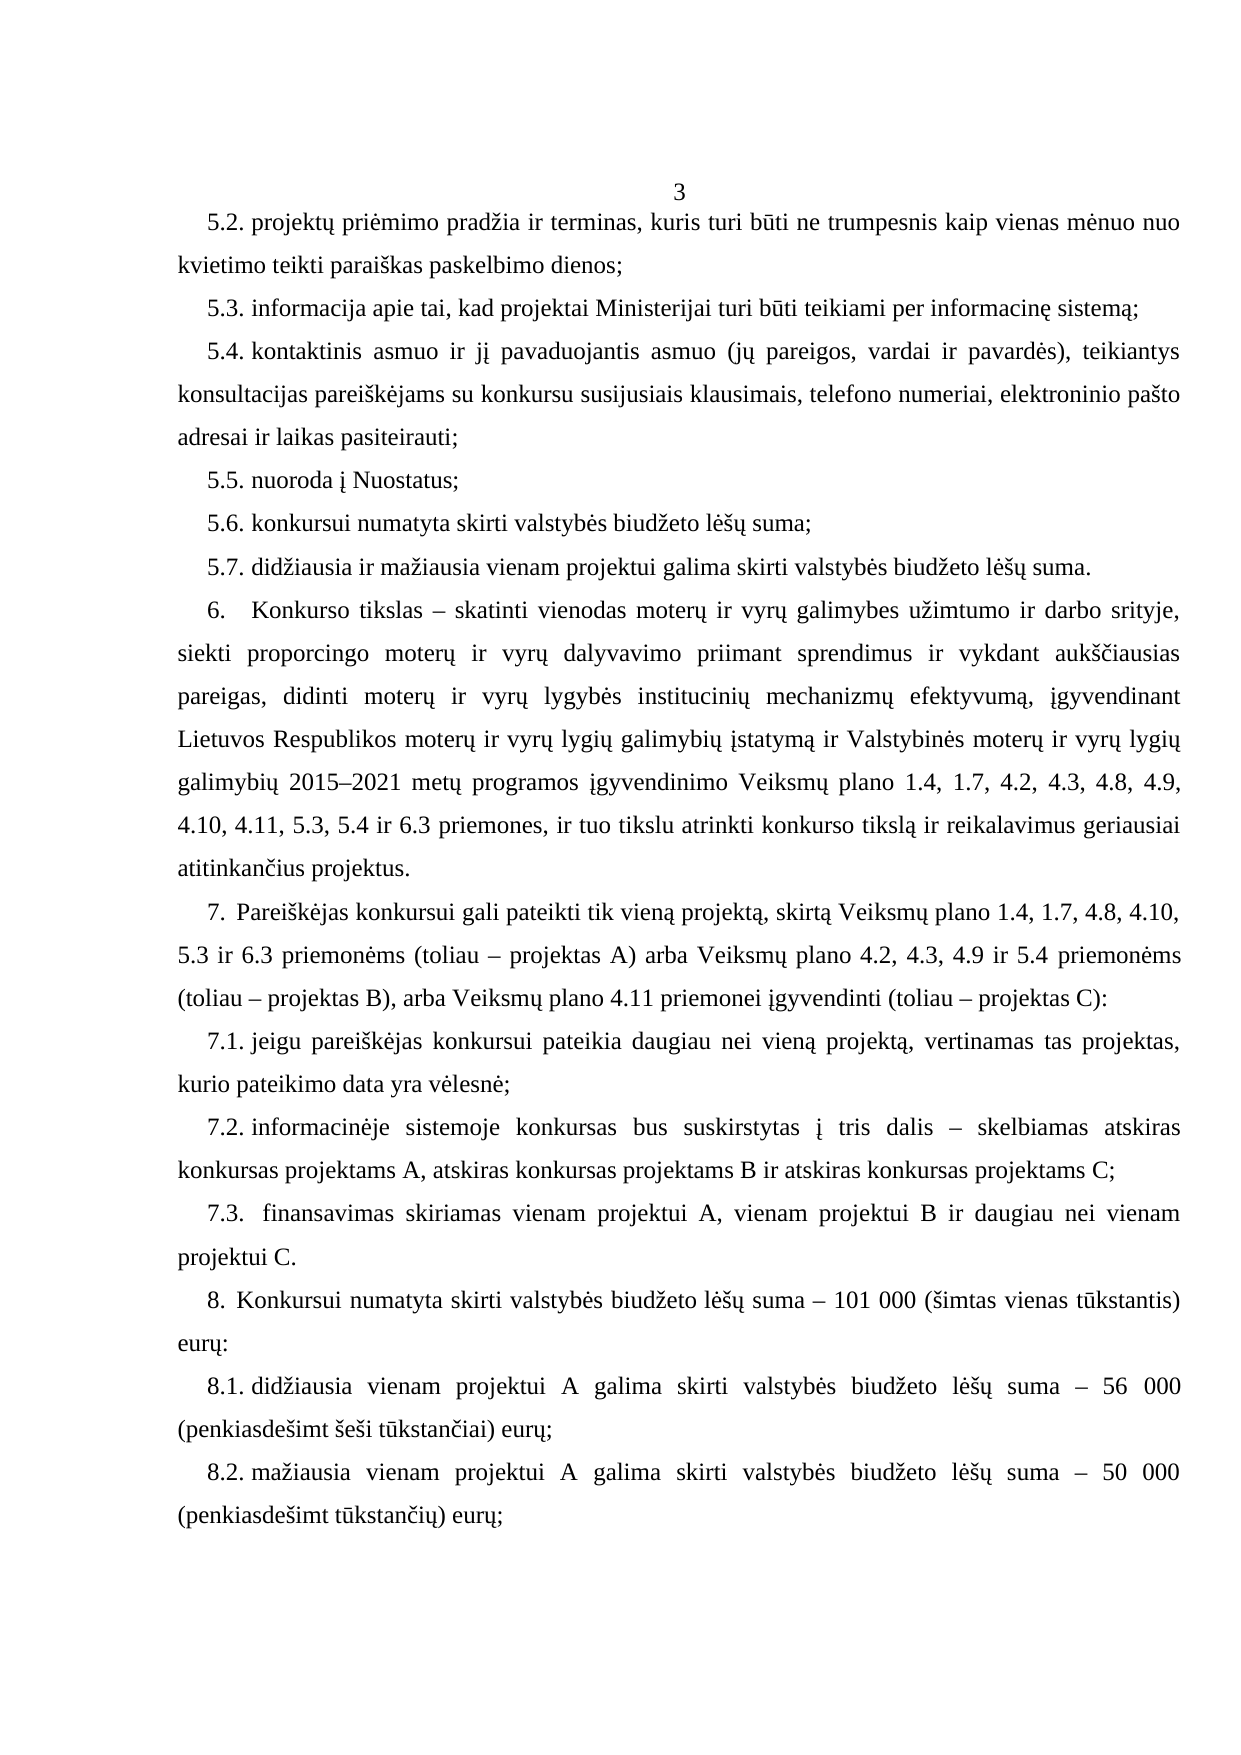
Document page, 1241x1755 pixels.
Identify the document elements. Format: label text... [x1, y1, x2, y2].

text 5.2. projektų priėmimo pradžia ir terminas, kuris turi būti ne trumpesnis kaip vienas mėnuo nuo kvietimo teikti paraiškas paskelbimo dienos; [177, 207, 1181, 278]
text 6. Konkurso tikslas – skatinti vienodas moterų ir vyrų galimybes užimtumo ir darbo srityje, siekti proporcingo moterų ir vyrų dalyvavimo priimant sprendimus ir vykdant aukščiausias pareigas, didinti moterų ir vyrų lygybės institucinių mechanizmų efektyvumą, įgyvendinant Lietuvos Respublikos moterų ir vyrų lygių galimybių įstatymą ir Valstybinės moterų ir vyrų lygių galimybių 2015–2021 metų programos įgyvendinimo Veiksmų plano 1.4, 1.7, 4.2, 4.3, 4.8, 4.9, 4.10, 4.11, 5.3, 5.4 ir 6.3 priemones, ir tuo tikslu atrinkti konkurso tikslą ir reikalavimus geriausiai atitinkančius projektus. [177, 595, 1181, 882]
text 8.2. mažiausia vienam projektui A galima skirti valstybės biudžeto lėšų suma – 50 000 (penkiasdešimt tūkstančių) eurų; [177, 1457, 1181, 1529]
text 7.2. informacinėje sistemoje konkursas bus suskirstytas į tris dalis – skelbiamas atskiras konkursas projektams A, atskiras konkursas projektams B ir atskiras konkursas projektams C; [177, 1112, 1181, 1184]
text 7.1. jeigu pareiškėjas konkursui pateikia daugiau nei vieną projektą, vertinamas tas projektas, kurio pateikimo data yra vėlesnė; [177, 1026, 1181, 1098]
text 5.6. konkursui numatyta skirti valstybės biudžeto lėšų suma; [177, 508, 1181, 537]
text 5.4. kontaktinis asmuo ir jį pavaduojantis asmuo (jų pareigos, vardai ir pavardės), teikiantys konsultacijas pareiškėjams su konkursu susijusiais klausimais, telefono numeriai, elektroninio pašto adresai ir laikas pasiteirauti; [177, 336, 1181, 451]
text 5.5. nuoroda į Nuostatus; [177, 465, 1181, 494]
text 7.3. finansavimas skiriamas vienam projektui A, vienam projektui B ir daugiau nei vienam projektui C. [177, 1198, 1181, 1270]
text 5.3. informacija apie tai, kad projektai Ministerijai turi būti teikiami per informacinę sistemą; [177, 293, 1181, 322]
text 5.7. didžiausia ir mažiausia vienam projektui galima skirti valstybės biudžeto lėšų suma. [177, 552, 1181, 580]
text 7. Pareiškėjas konkursui gali pateikti tik vieną projektą, skirtą Veiksmų plano 1.4, 1.7, 4.8, 4.10, 5.3 ir 6.3 priemonėms (toliau – projektas A) arba Veiksmų plano 4.2, 4.3, 4.9 ir 5.4 priemonėms (toliau – projektas B), arba Veiksmų plano 4.11 priemonei įgyvendinti (toliau – projektas C): [177, 897, 1181, 1012]
text 8.1. didžiausia vienam projektui A galima skirti valstybės biudžeto lėšų suma – 56 000 (penkiasdešimt šeši tūkstančiai) eurų; [177, 1371, 1181, 1443]
text 8. Konkursui numatyta skirti valstybės biudžeto lėšų suma – 101 000 (šimtas vienas tūkstantis) eurų: [177, 1285, 1181, 1357]
